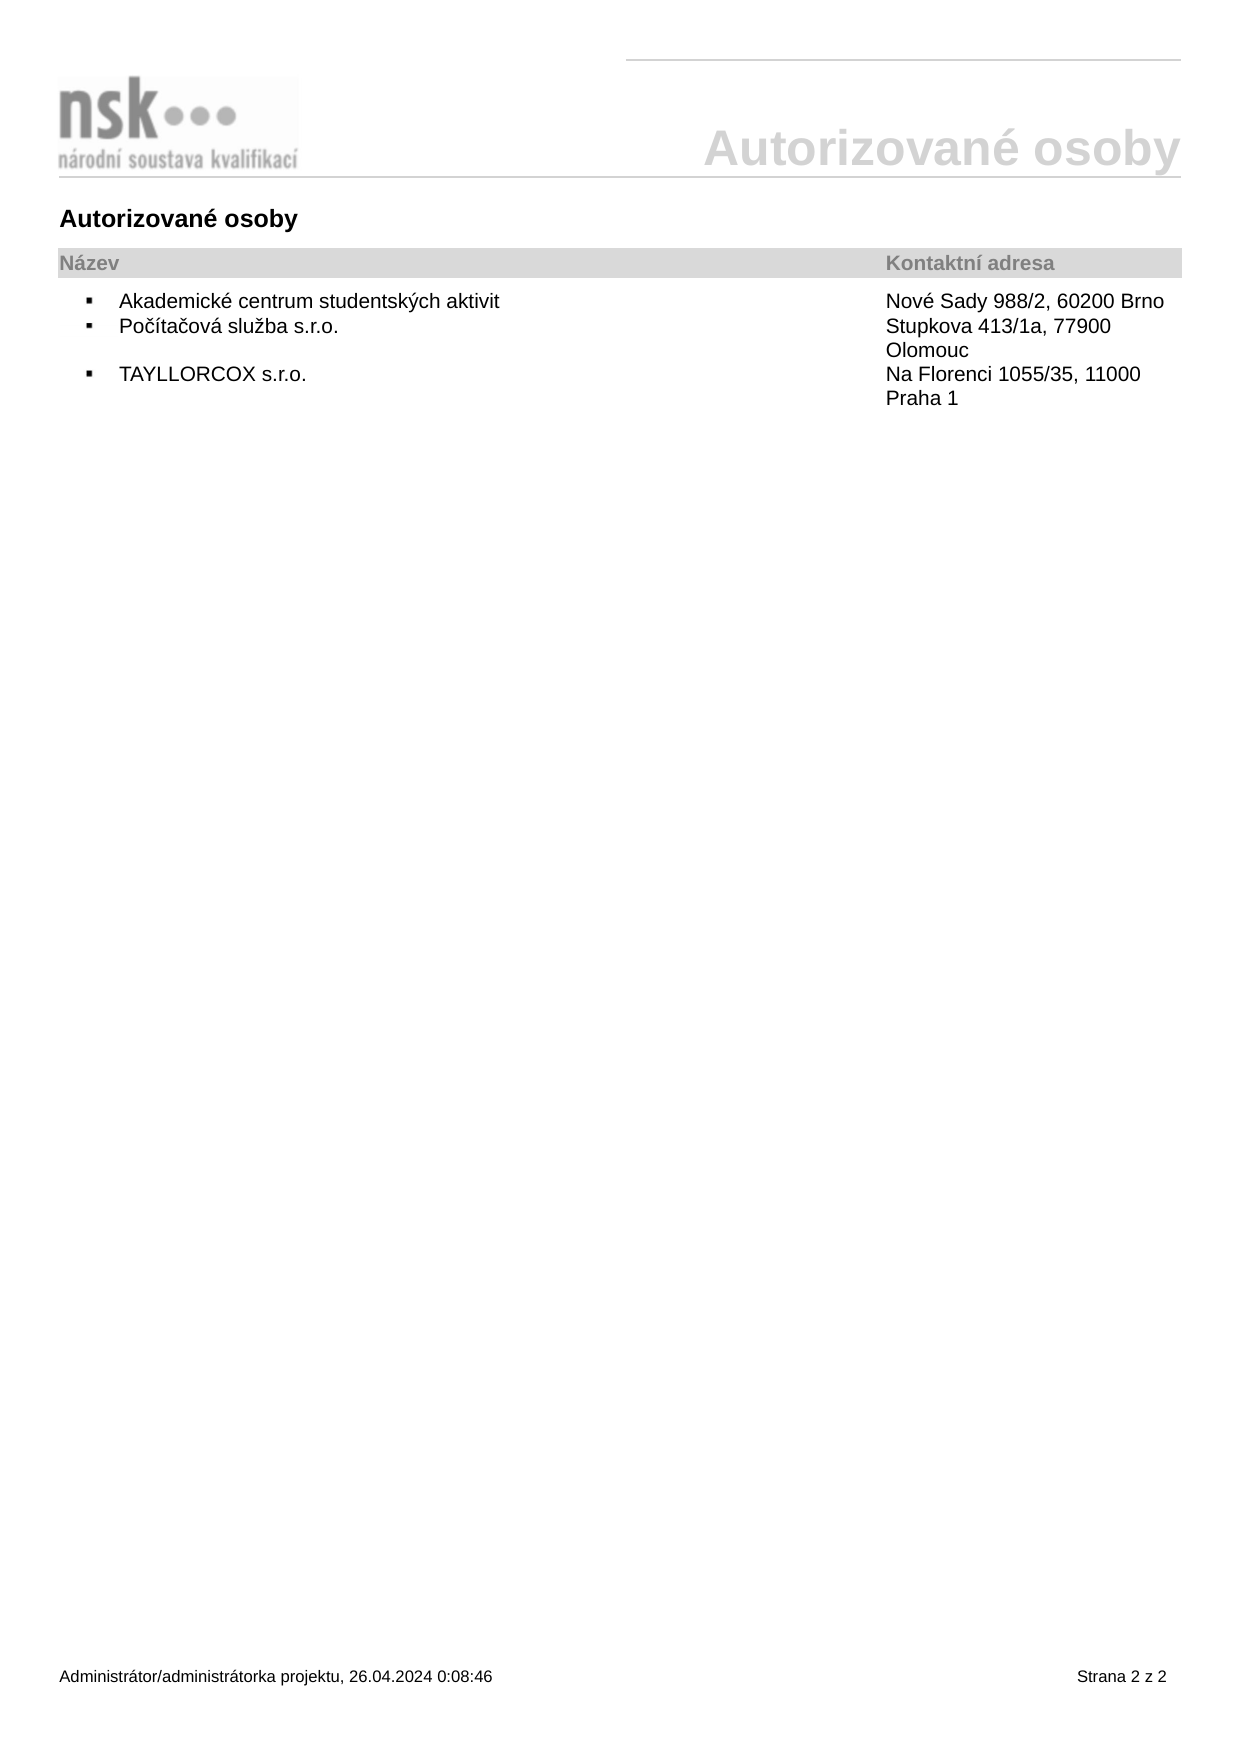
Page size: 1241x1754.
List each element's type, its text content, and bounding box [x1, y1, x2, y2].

table_cell [481, 278, 617, 289]
table_cell [860, 194, 886, 200]
table_cell [618, 1484, 626, 1658]
table_cell [618, 236, 626, 248]
table_cell Název [60, 250, 885, 277]
table_cell [59, 278, 119, 288]
table_cell [860, 410, 886, 710]
table_cell [59, 338, 119, 362]
table_cell [886, 710, 1167, 1010]
table_cell [860, 710, 886, 1010]
table_cell [618, 338, 626, 362]
table_cell [626, 236, 860, 248]
table_cell [59, 1010, 119, 1310]
table_cell Na Florenci 1055/35, 11000 Praha 1 [886, 362, 1181, 410]
picture [59, 288, 119, 313]
table_cell [119, 386, 481, 410]
table_cell [886, 410, 1167, 710]
table_cell [59, 710, 119, 1010]
table_cell [1167, 236, 1181, 248]
table_cell [481, 194, 617, 200]
table_cell [1167, 710, 1181, 1010]
table_cell [119, 1310, 481, 1484]
table_cell [619, 59, 626, 170]
table_cell [618, 1310, 626, 1484]
table_cell [59, 194, 119, 200]
table_cell Stupkova 413/1a, 77900 Olomouc [886, 314, 1181, 362]
table_cell [481, 1484, 617, 1658]
table_cell [886, 1010, 1167, 1310]
table_cell [481, 171, 617, 176]
table_cell [860, 236, 886, 248]
table_cell [1167, 1310, 1181, 1484]
table_cell TAYLLORCOX s.r.o. [119, 362, 886, 386]
table_cell Autorizované osoby [626, 61, 1181, 176]
table_cell [119, 710, 481, 1010]
table_cell [481, 710, 617, 1010]
table_cell [119, 171, 481, 176]
table_cell [860, 278, 886, 289]
table_cell [618, 710, 626, 1010]
table_cell [119, 410, 481, 710]
table_cell Akademické centrum studentských aktivit [119, 289, 886, 314]
table_cell [59, 1310, 119, 1484]
picture [59, 362, 119, 386]
table_cell Kontaktní adresa [886, 250, 1180, 277]
table_cell [860, 1010, 886, 1310]
picture [59, 314, 119, 337]
table_cell [481, 1010, 617, 1310]
table_cell [618, 410, 626, 710]
table_cell [626, 1310, 860, 1484]
table_cell [626, 194, 860, 200]
table_cell [626, 338, 860, 362]
table_cell [59, 178, 1181, 194]
table_cell [626, 410, 860, 710]
table_cell [119, 338, 481, 362]
table_cell [860, 386, 886, 410]
table_cell [59, 410, 119, 710]
table_cell [626, 710, 860, 1010]
table_cell [618, 278, 626, 289]
table_cell [886, 236, 1167, 248]
table_cell [886, 194, 1167, 200]
table_cell [481, 410, 617, 710]
table_cell [1167, 1658, 1181, 1694]
table_cell [481, 386, 617, 410]
table_cell [886, 1310, 1167, 1484]
table_cell [59, 171, 119, 176]
table_cell [1167, 278, 1181, 289]
table_cell [618, 386, 626, 410]
table_cell [1167, 410, 1181, 710]
table_cell Počítačová služba s.r.o. [119, 314, 886, 338]
table_cell [886, 1484, 1167, 1658]
table_cell [886, 278, 1167, 289]
table_cell [119, 278, 481, 289]
table_cell [59, 386, 119, 410]
table_cell [119, 1484, 481, 1658]
table_cell [1167, 194, 1181, 200]
table_cell Autorizované osoby [59, 200, 1181, 236]
table_cell [481, 338, 617, 362]
table_cell Strana 2 z 2 [860, 1658, 1167, 1694]
table_cell [1167, 1010, 1181, 1310]
table_cell [618, 194, 626, 200]
table_cell [626, 1010, 860, 1310]
table_cell [626, 386, 860, 410]
table_cell [860, 338, 886, 362]
table_cell [1167, 1484, 1181, 1658]
table_cell [481, 236, 617, 248]
table_cell [59, 1484, 119, 1658]
table_cell Administrátor/administrátorka projektu, 26.04.2024 0:08:46 [59, 1658, 860, 1694]
table_cell Nové Sady 988/2, 60200 Brno [886, 289, 1181, 314]
table_cell [119, 194, 481, 200]
table_cell [626, 1484, 860, 1658]
picture [57, 59, 619, 171]
table_cell [860, 1310, 886, 1484]
table_cell [59, 236, 119, 248]
table_cell [618, 1010, 626, 1310]
table_cell [481, 1310, 617, 1484]
table_cell [860, 1484, 886, 1658]
table_cell [119, 236, 481, 248]
table_cell [626, 278, 860, 289]
table_cell [618, 170, 626, 176]
table_cell [119, 1010, 481, 1310]
